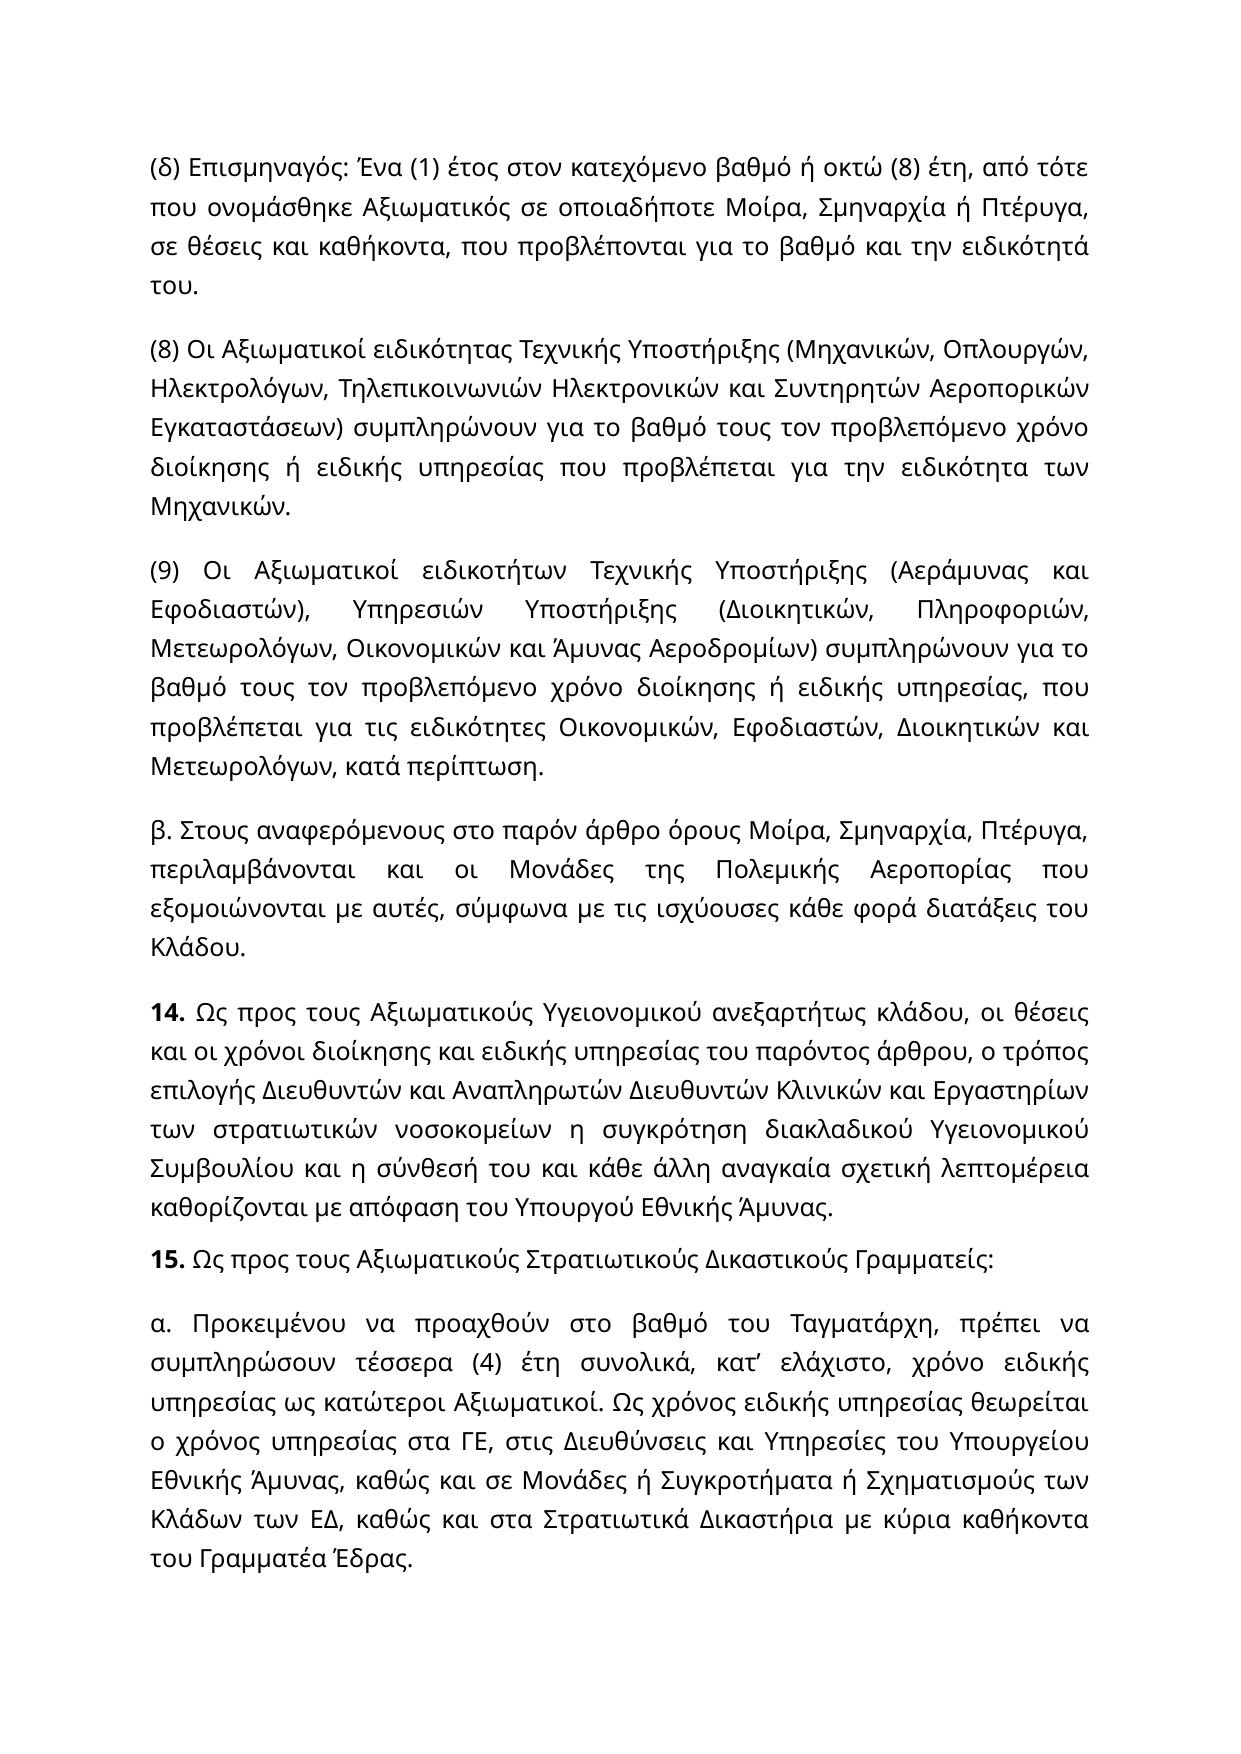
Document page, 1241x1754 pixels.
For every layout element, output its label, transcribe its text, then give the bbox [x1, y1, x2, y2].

text 15. Ως προς τους Αξιωματικούς Στρατιωτικούς Δικαστικούς Γραμματείς: [150, 1242, 1090, 1276]
text (8) Οι Αξιωματικοί ειδικότητας Τεχνικής Υποστήριξης (Μηχανικών, Οπλουργών, Ηλεκτρολόγων, Τηλεπικοινωνιών Ηλεκτρονικών και Συντηρητών Αεροπορικών Εγκαταστάσεων) συμπληρώνουν για το βαθμό τους τον προβλεπόμενο χρόνο διοίκησης ή ειδικής υπηρεσίας που προβλέπεται για την ειδικότητα των Μηχανικών. [150, 332, 1090, 522]
text β. Στους αναφερόμενους στο παρόν άρθρο όρους Μοίρα, Σμηναρχία, Πτέρυγα, περιλαμβάνονται και οι Μονάδες της Πολεμικής Αεροπορίας που εξομοιώνονται με αυτές, σύμφωνα με τις ισχύουσες κάθε φορά διατάξεις του Κλάδου. [150, 812, 1090, 964]
text α. Προκειμένου να προαχθούν στο βαθμό του Ταγματάρχη, πρέπει να συμπληρώσουν τέσσερα (4) έτη συνολικά, κατ’ ελάχιστο, χρόνο ειδικής υπηρεσίας ως κατώτεροι Αξιωματικοί. Ως χρόνος ειδικής υπηρεσίας θεωρείται ο χρόνος υπηρεσίας στα ΓΕ, στις Διευθύνσεις και Υπηρεσίες του Υπουργείου Εθνικής Άμυνας, καθώς και σε Μονάδες ή Συγκροτήματα ή Σχηματισμούς των Κλάδων των ΕΔ, καθώς και στα Στρατιωτικά Δικαστήρια με κύρια καθήκοντα του Γραμματέα Έδρας. [150, 1306, 1090, 1575]
text (δ) Επισμηναγός: Ένα (1) έτος στον κατεχόμενο βαθμό ή οκτώ (8) έτη, από τότε που ονομάσθηκε Αξιωματικός σε οποιαδήποτε Μοίρα, Σμηναρχία ή Πτέρυγα, σε θέσεις και καθήκοντα, που προβλέπονται για το βαθμό και την ειδικότητά του. [150, 150, 1090, 302]
text 14. Ως προς τους Αξιωματικούς Υγειονομικού ανεξαρτήτως κλάδου, οι θέσεις και οι χρόνοι διοίκησης και ειδικής υπηρεσίας του παρόντος άρθρου, ο τρόπος επιλογής Διευθυντών και Αναπληρωτών Διευθυντών Κλινικών και Εργαστηρίων των στρατιωτικών νοσοκομείων η συγκρότηση διακλαδικού Υγειονομικού Συμβουλίου και η σύνθεσή του και κάθε άλλη αναγκαία σχετική λεπτομέρεια καθορίζονται με απόφαση του Υπουργού Εθνικής Άμυνας. [150, 994, 1090, 1224]
text (9) Οι Αξιωματικοί ειδικοτήτων Τεχνικής Υποστήριξης (Αεράμυνας και Εφοδιαστών), Υπηρεσιών Υποστήριξης (Διοικητικών, Πληροφοριών, Μετεωρολόγων, Οικονομικών και Άμυνας Αεροδρομίων) συμπληρώνουν για το βαθμό τους τον προβλεπόμενο χρόνο διοίκησης ή ειδικής υπηρεσίας, που προβλέπεται για τις ειδικότητες Οικονομικών, Εφοδιαστών, Διοικητικών και Μετεωρολόγων, κατά περίπτωση. [150, 552, 1090, 782]
